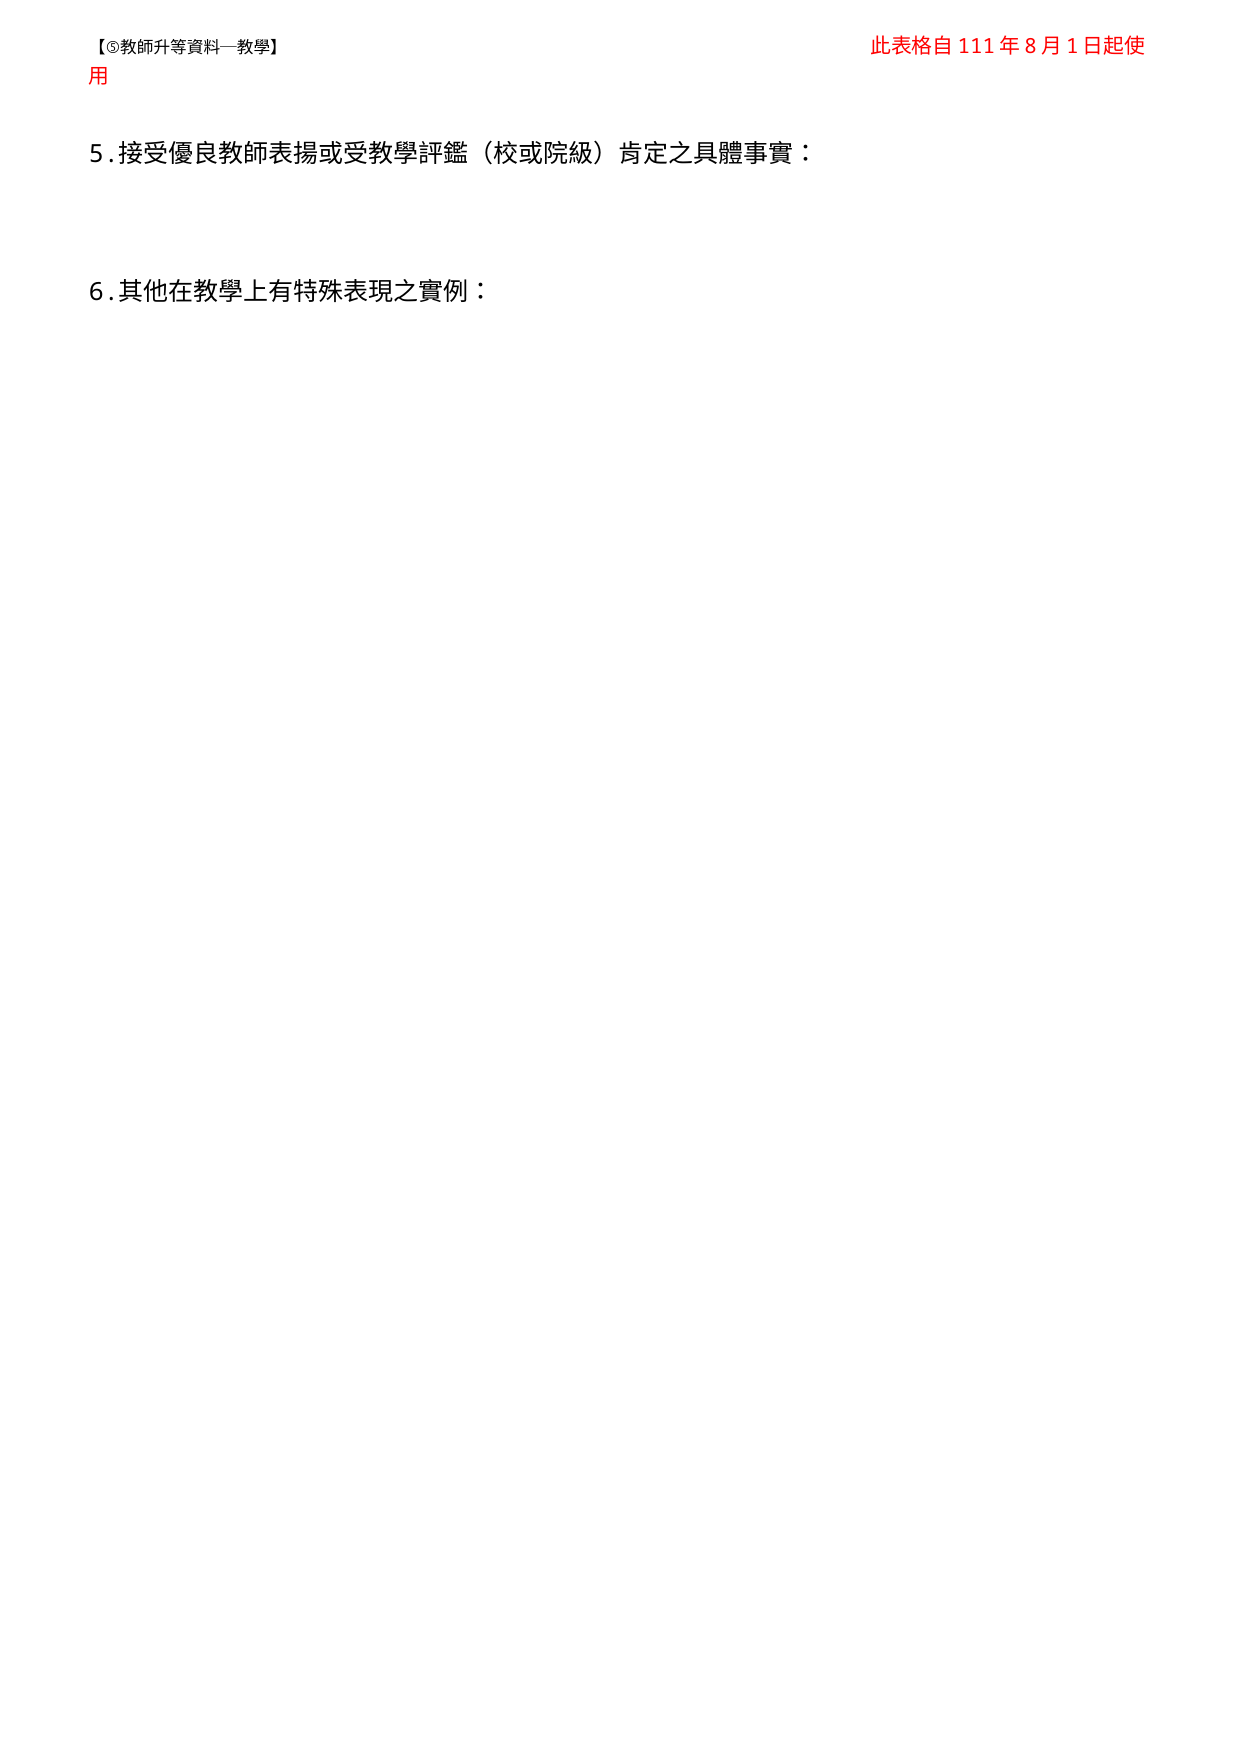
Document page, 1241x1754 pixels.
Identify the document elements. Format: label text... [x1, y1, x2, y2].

text 6.其他在教學上有特殊表現之實例： [89, 248, 1152, 310]
text 5.接受優良教師表揚或受教學評鑑（校或院級）肯定之具體事實： [89, 110, 1152, 173]
